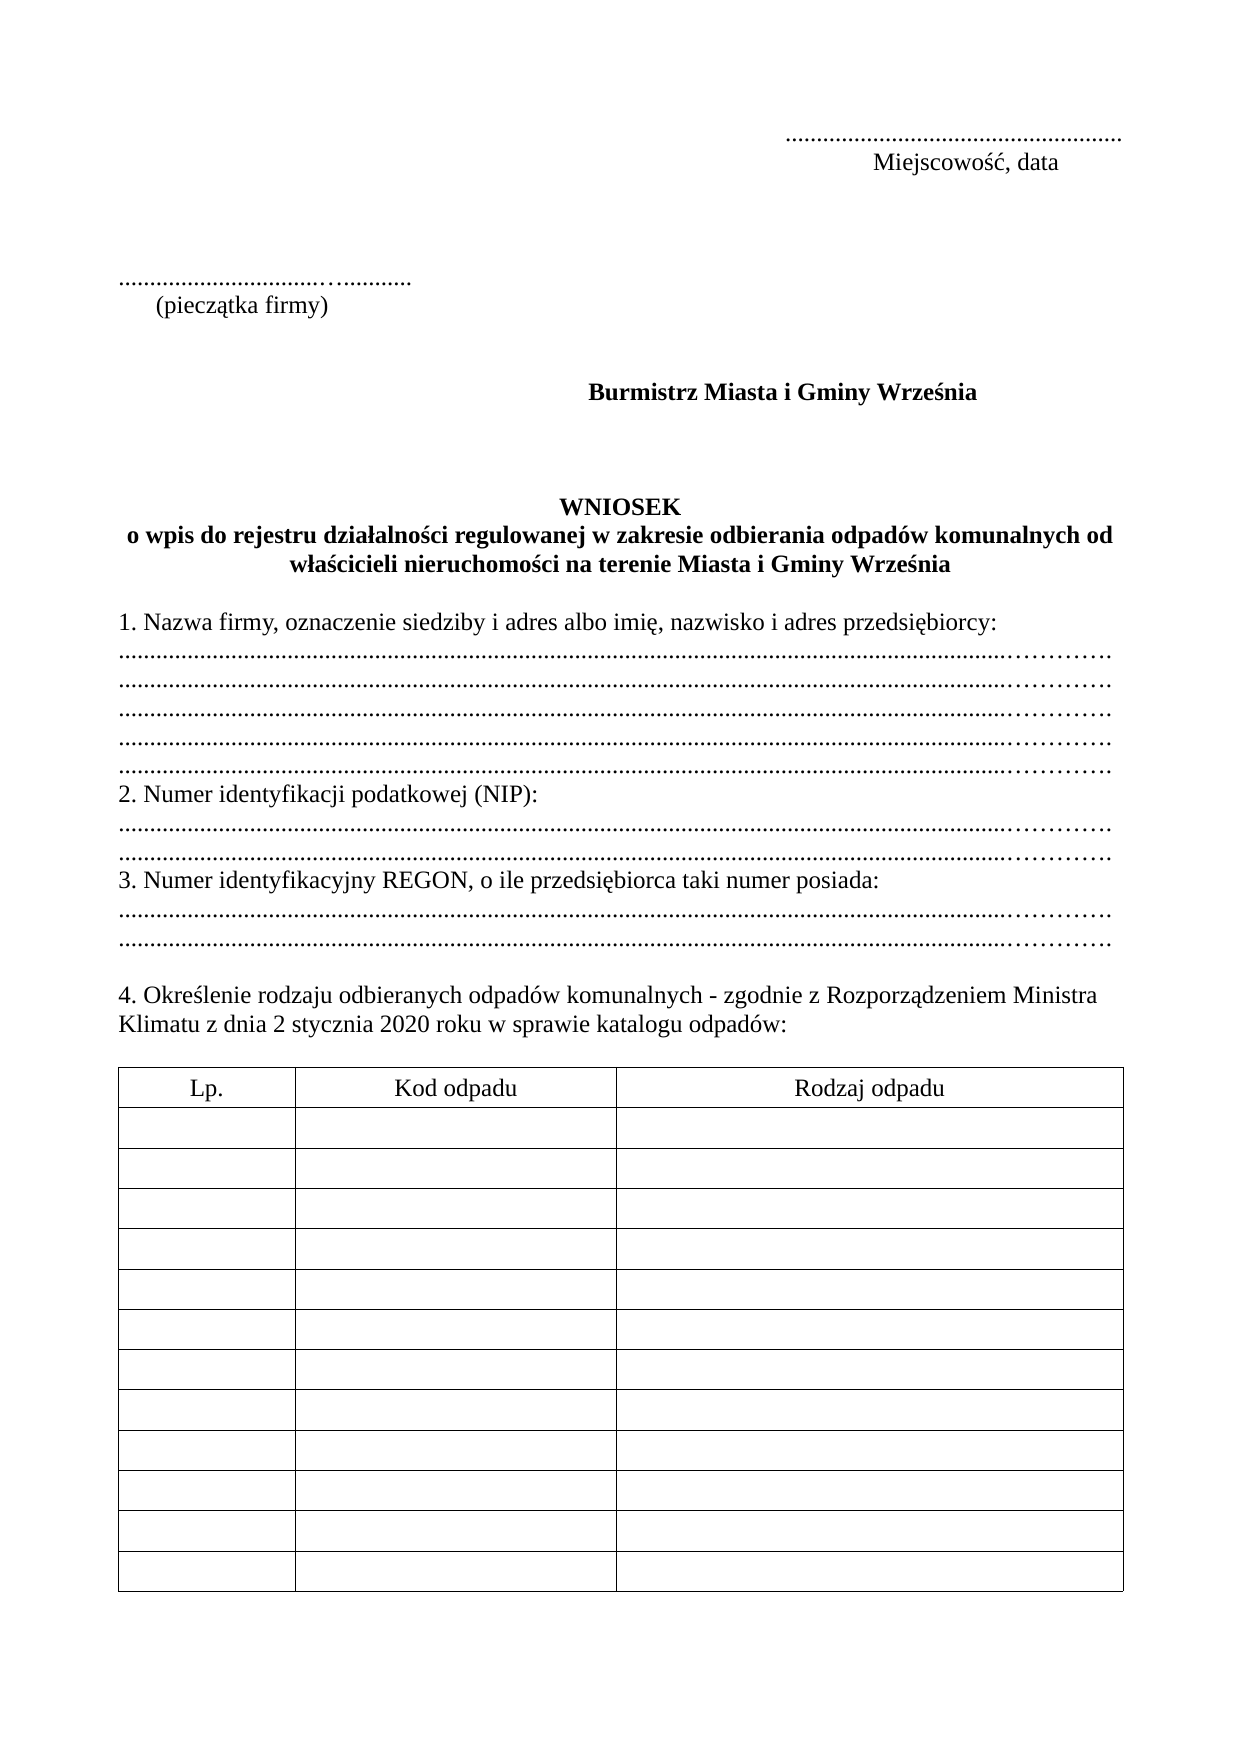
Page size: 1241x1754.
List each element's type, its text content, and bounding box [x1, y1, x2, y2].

table_cell [617, 1149, 1123, 1188]
table_cell [296, 1189, 616, 1228]
text Miejscowość, data [785, 147, 1122, 176]
table_cell [296, 1431, 616, 1470]
table_cell [617, 1229, 1123, 1268]
table_cell [119, 1350, 295, 1389]
table_cell [119, 1189, 295, 1228]
text ..............................................................................................................................................…………. [118, 808, 1122, 837]
table_cell [296, 1149, 616, 1188]
table_cell [617, 1108, 1123, 1147]
table_cell [617, 1511, 1123, 1551]
table_cell [119, 1431, 295, 1470]
table_cell [617, 1189, 1123, 1228]
text ..............................................................................................................................................…………. [118, 664, 1122, 693]
table_cell [296, 1270, 616, 1309]
table_cell [119, 1310, 295, 1349]
text właścicieli nieruchomości na terenie Miasta i Gminy Września [118, 549, 1122, 578]
text ..............................................................................................................................................…………. [118, 751, 1122, 779]
table_cell [119, 1471, 295, 1510]
table_cell [119, 1552, 295, 1591]
text Burmistrz Miasta i Gminy Września [118, 377, 1122, 406]
text 1. Nazwa firmy, oznaczenie siedziby i adres albo imię, nazwisko i adres przedsiębiorcy: [118, 607, 1122, 636]
table_cell [119, 1270, 295, 1309]
table_header Kod odpadu [296, 1068, 616, 1107]
text (pieczątka firmy) [118, 291, 1122, 319]
table_cell [296, 1552, 616, 1591]
text 2. Numer identyfikacji podatkowej (NIP): [118, 779, 1122, 808]
table_cell [617, 1471, 1123, 1510]
table_cell [617, 1552, 1123, 1591]
table_cell [119, 1511, 295, 1551]
table_cell [617, 1350, 1123, 1389]
text ..............................................................................................................................................…………. [118, 722, 1122, 751]
text ..............................................................................................................................................…………. [118, 837, 1122, 866]
text ..............................................................................................................................................…………. [118, 636, 1122, 664]
text o wpis do rejestru działalności regulowanej w zakresie odbierania odpadów komunalnych od [118, 521, 1122, 549]
table_cell [119, 1108, 295, 1147]
table_cell [296, 1471, 616, 1510]
table_cell [296, 1229, 616, 1268]
table_cell [296, 1108, 616, 1147]
table_cell [119, 1149, 295, 1188]
table_cell [296, 1390, 616, 1430]
table_header Lp. [119, 1068, 295, 1107]
table_cell [296, 1511, 616, 1551]
table_cell [617, 1431, 1123, 1470]
table_cell [617, 1310, 1123, 1349]
table_cell [119, 1229, 295, 1268]
table_cell [296, 1310, 616, 1349]
text ..............................................................................................................................................…………. [118, 693, 1122, 722]
text ................................…........... [118, 262, 1122, 291]
text 4. Określenie rodzaju odbieranych odpadów komunalnych - zgodnie z Rozporządzeniem Ministra Klimatu z dnia 2 stycznia 2020 roku w sprawie katalogu odpadów: [118, 981, 1122, 1038]
table_header Rodzaj odpadu [617, 1068, 1123, 1107]
text 3. Numer identyfikacyjny REGON, o ile przedsiębiorca taki numer posiada: [118, 866, 1122, 894]
text WNIOSEK [118, 492, 1122, 521]
table_cell [296, 1350, 616, 1389]
text ..............................................................................................................................................…………. [118, 923, 1122, 952]
table_cell [617, 1270, 1123, 1309]
table_cell [119, 1390, 295, 1430]
table_cell [617, 1390, 1123, 1430]
text ...................................................... [118, 118, 1122, 147]
text ..............................................................................................................................................…………. [118, 894, 1122, 923]
